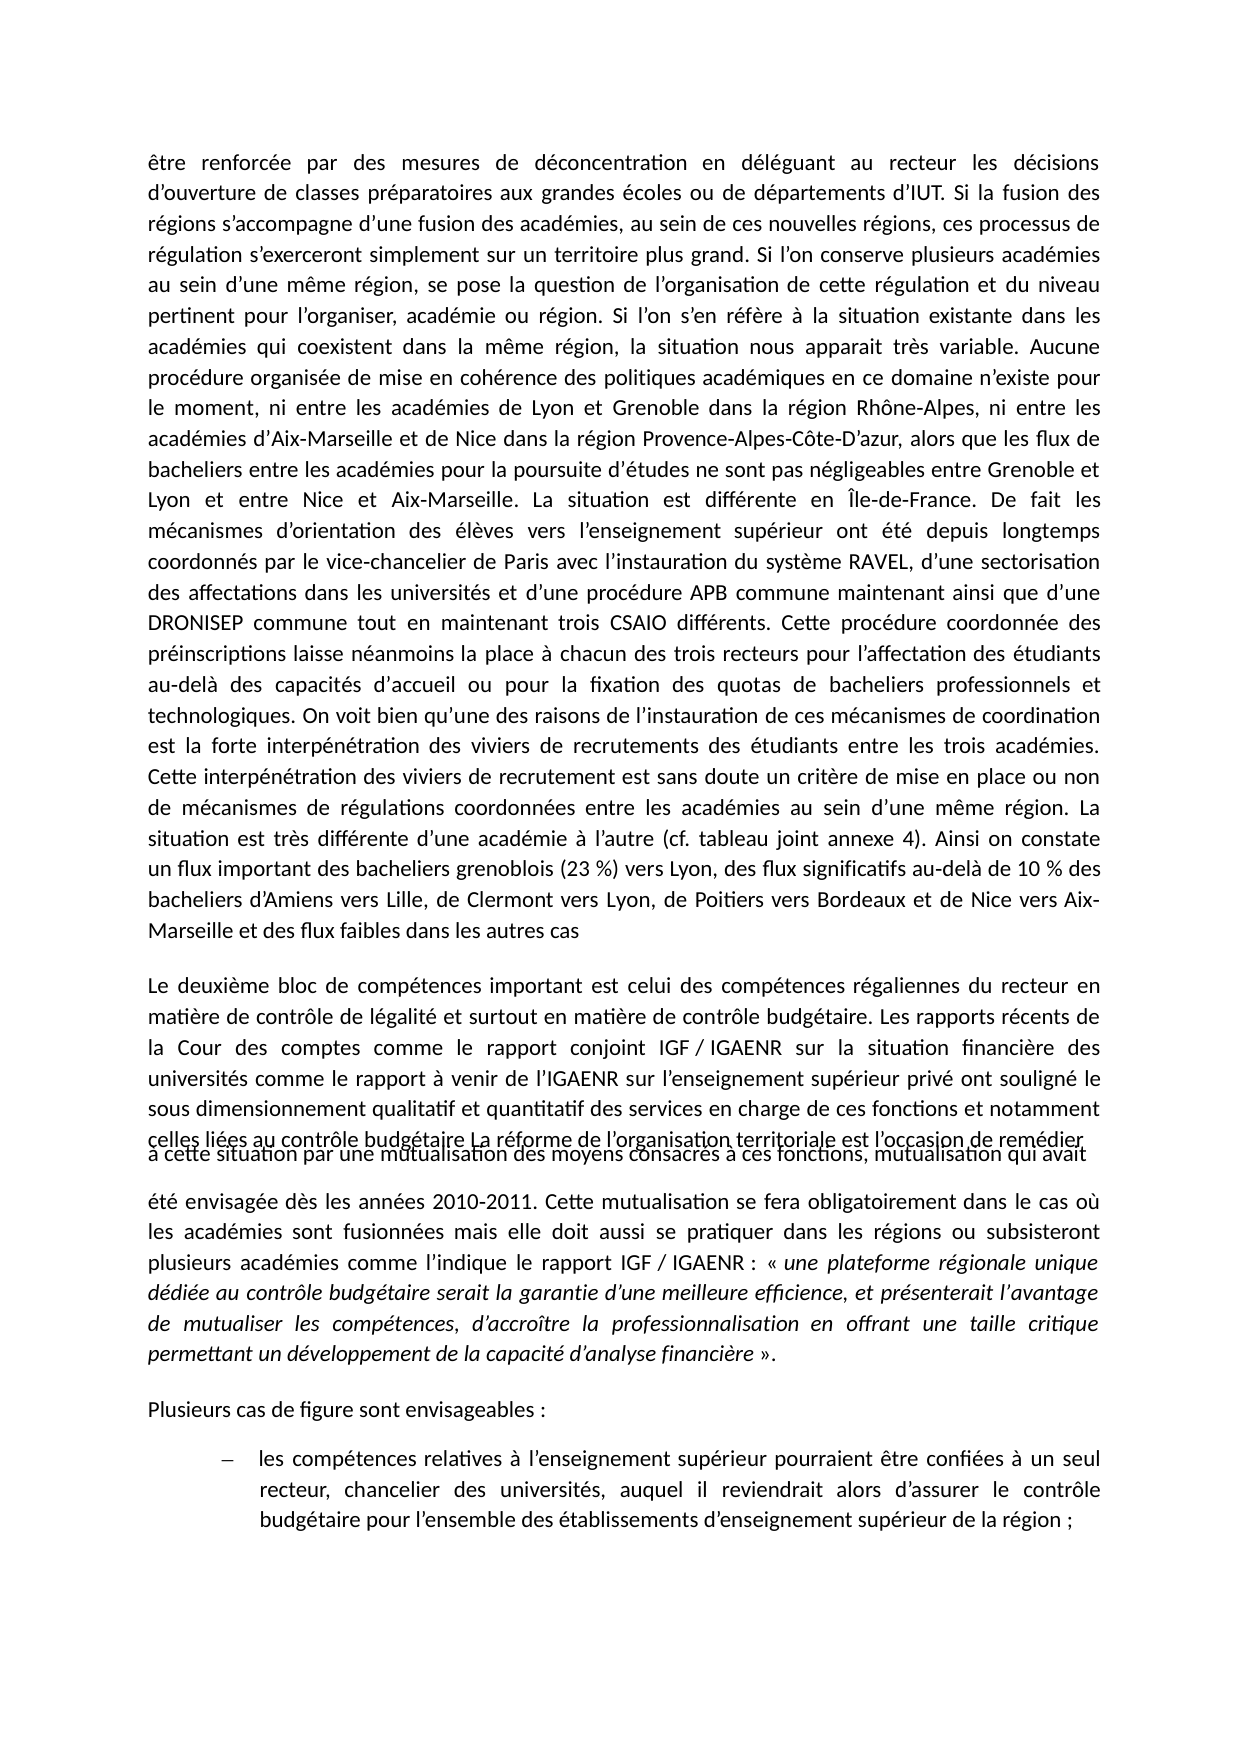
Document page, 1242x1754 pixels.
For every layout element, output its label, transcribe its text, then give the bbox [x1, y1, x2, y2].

text Le deuxième bloc de compétences important est celui des compétences régaliennes du recteur en matière de contrôle de légalité et surtout en matière de contrôle budgétaire. Les rapports récents de la Cour des comptes comme le rapport conjoint IGF / IGAENR sur la situation financière des universités comme le rapport à venir de l’IGAENR sur l’enseignement supérieur privé ont souligné le sous dimensionnement qualitatif et quantitatif des services en charge de ces fonctions et notamment celles liées au contrôle budgétaire La réforme de l’organisation territoriale est l’occasion de remédier [148, 972, 1101, 1153]
text – les compétences relatives à l’enseignement supérieur pourraient être confiées à un seul recteur, chancelier des universités, auquel il reviendrait alors d’assurer le contrôle budgétaire pour l’ensemble des établissements d’enseignement supérieur de la région ; [222, 1444, 1101, 1534]
text être renforcée par des mesures de déconcentration en déléguant au recteur les décisions d’ouverture de classes préparatoires aux grandes écoles ou de départements d’IUT. Si la fusion des régions s’accompagne d’une fusion des académies, au sein de ces nouvelles régions, ces processus de régulation s’exerceront simplement sur un territoire plus grand. Si l’on conserve plusieurs académies au sein d’une même région, se pose la question de l’organisation de cette régulation et du niveau pertinent pour l’organiser, académie ou région. Si l’on s’en réfère à la situation existante dans les académies qui coexistent dans la même région, la situation nous apparait très variable. Aucune procédure organisée de mise en cohérence des politiques académiques en ce domaine n’existe pour le moment, ni entre les académies de Lyon et Grenoble dans la région Rhône‐Alpes, ni entre les académies d’Aix‐Marseille et de Nice dans la région Provence‐Alpes‐Côte‐D’azur, alors que les flux de bacheliers entre les académies pour la poursuite d’études ne sont pas négligeables entre Grenoble et Lyon et entre Nice et Aix‐Marseille. La situation est différente en Île‐de‐France. De fait les mécanismes d’orientation des élèves vers l’enseignement supérieur ont été depuis longtemps coordonnés par le vice‐chancelier de Paris avec l’instauration du système RAVEL, d’une sectorisation des affectations dans les universités et d’une procédure APB commune maintenant ainsi que d’une DRONISEP commune tout en maintenant trois CSAIO différents. Cette procédure coordonnée des préinscriptions laisse néanmoins la place à chacun des trois recteurs pour l’affectation des étudiants au‐delà des capacités d’accueil ou pour la fixation des quotas de bacheliers professionnels et technologiques. On voit bien qu’une des raisons de l’instauration de ces mécanismes de coordination est la forte interpénétration des viviers de recrutements des étudiants entre les trois académies. Cette interpénétration des viviers de recrutement est sans doute un critère de mise en place ou non de mécanismes de régulations coordonnées entre les académies au sein d’une même région. La situation est très différente d’une académie à l’autre (cf. tableau joint annexe 4). Ainsi on constate un flux important des bacheliers grenoblois (23 %) vers Lyon, des flux significatifs au‐delà de 10 % des bacheliers d’Amiens vers Lille, de Clermont vers Lyon, de Poitiers vers Bordeaux et de Nice vers Aix‐Marseille et des flux faibles dans les autres cas [148, 148, 1101, 944]
text été envisagée dès les années 2010‐2011. Cette mutualisation se fera obligatoirement dans le cas où les académies sont fusionnées mais elle doit aussi se pratiquer dans les régions ou subsisteront plusieurs académies comme l’indique le rapport IGF / IGAENR : « une plateforme régionale unique dédiée au contrôle budgétaire serait la garantie d’une meilleure efficience, et présenterait l’avantage de mutualiser les compétences, d’accroître la professionnalisation en offrant une taille critique permettant un développement de la capacité d’analyse financière ». [148, 1187, 1101, 1367]
text à cette situation par une mutualisation des moyens consacrés à ces fonctions, mutualisation qui avait [148, 1156, 1100, 1184]
text Plusieurs cas de figure sont envisageables : [148, 1395, 554, 1423]
